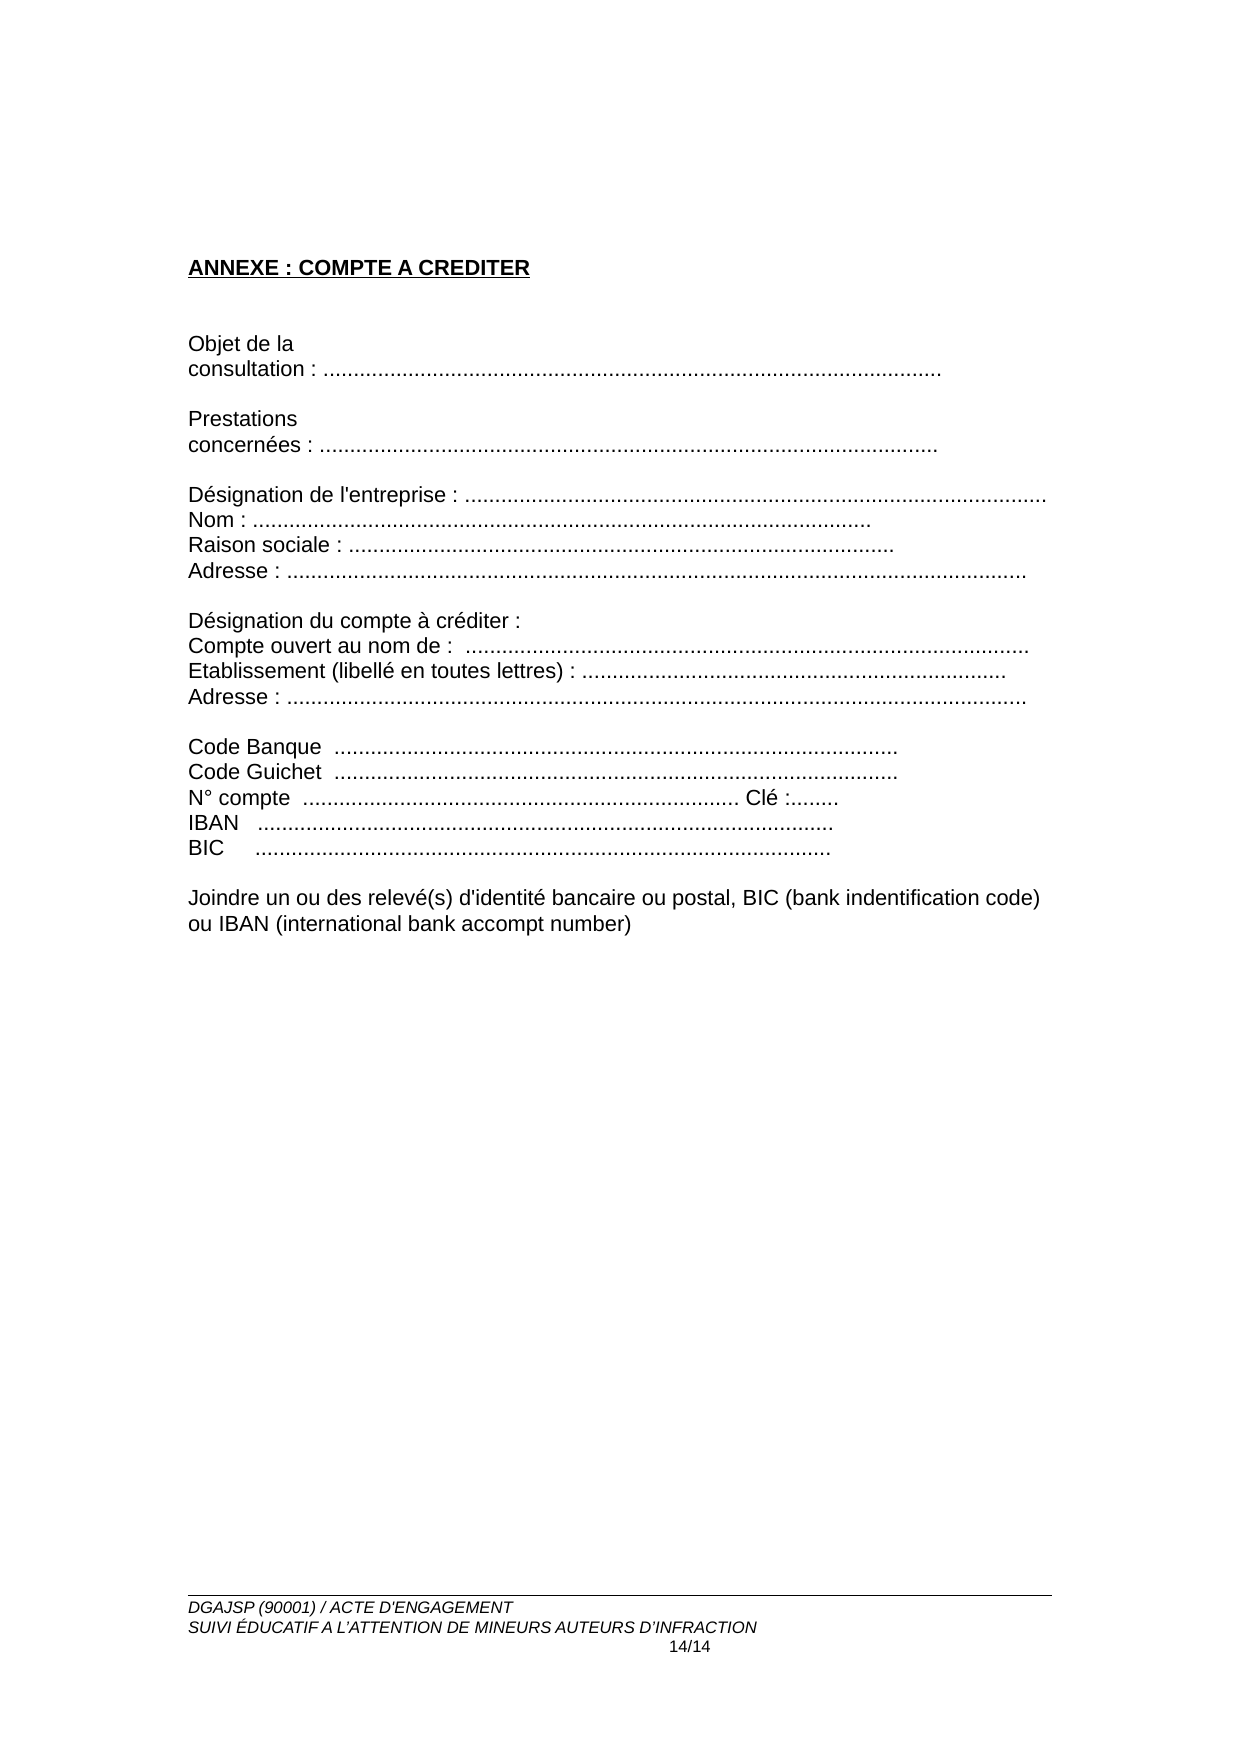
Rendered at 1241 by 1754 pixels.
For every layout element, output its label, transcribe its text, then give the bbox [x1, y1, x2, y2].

text Code Guichet ............................................................................................. [188, 759, 1052, 784]
text BIC ............................................................................................... [188, 835, 1052, 860]
text Compte ouvert au nom de : ............................................................................................. [188, 633, 1052, 658]
text Désignation du compte à créditer : [188, 608, 1052, 633]
text Adresse : .......................................................................................................................... [188, 683, 1052, 709]
text Objet de la consultation : ...................................................................................................... [188, 331, 1052, 381]
text Joindre un ou des relevé(s) d'identité bancaire ou postal, BIC (bank indentification code) ou IBAN (international bank accompt number) [188, 885, 1052, 936]
text Prestations concernées : ...................................................................................................... [188, 406, 1052, 457]
text Etablissement (libellé en toutes lettres) : ...................................................................... [188, 658, 1052, 683]
text N° compte ........................................................................ Clé :........ [188, 784, 1052, 809]
text Désignation de l'entreprise : ................................................................................................ [188, 482, 1052, 507]
text Nom : ...................................................................................................... [188, 507, 1052, 532]
text Raison sociale : .......................................................................................... [188, 532, 1052, 557]
text IBAN ............................................................................................... [188, 809, 1052, 835]
text ANNEXE : COMPTE A CREDITER [188, 255, 1052, 280]
text Code Banque ............................................................................................. [188, 734, 1052, 759]
text Adresse : .......................................................................................................................... [188, 557, 1052, 583]
